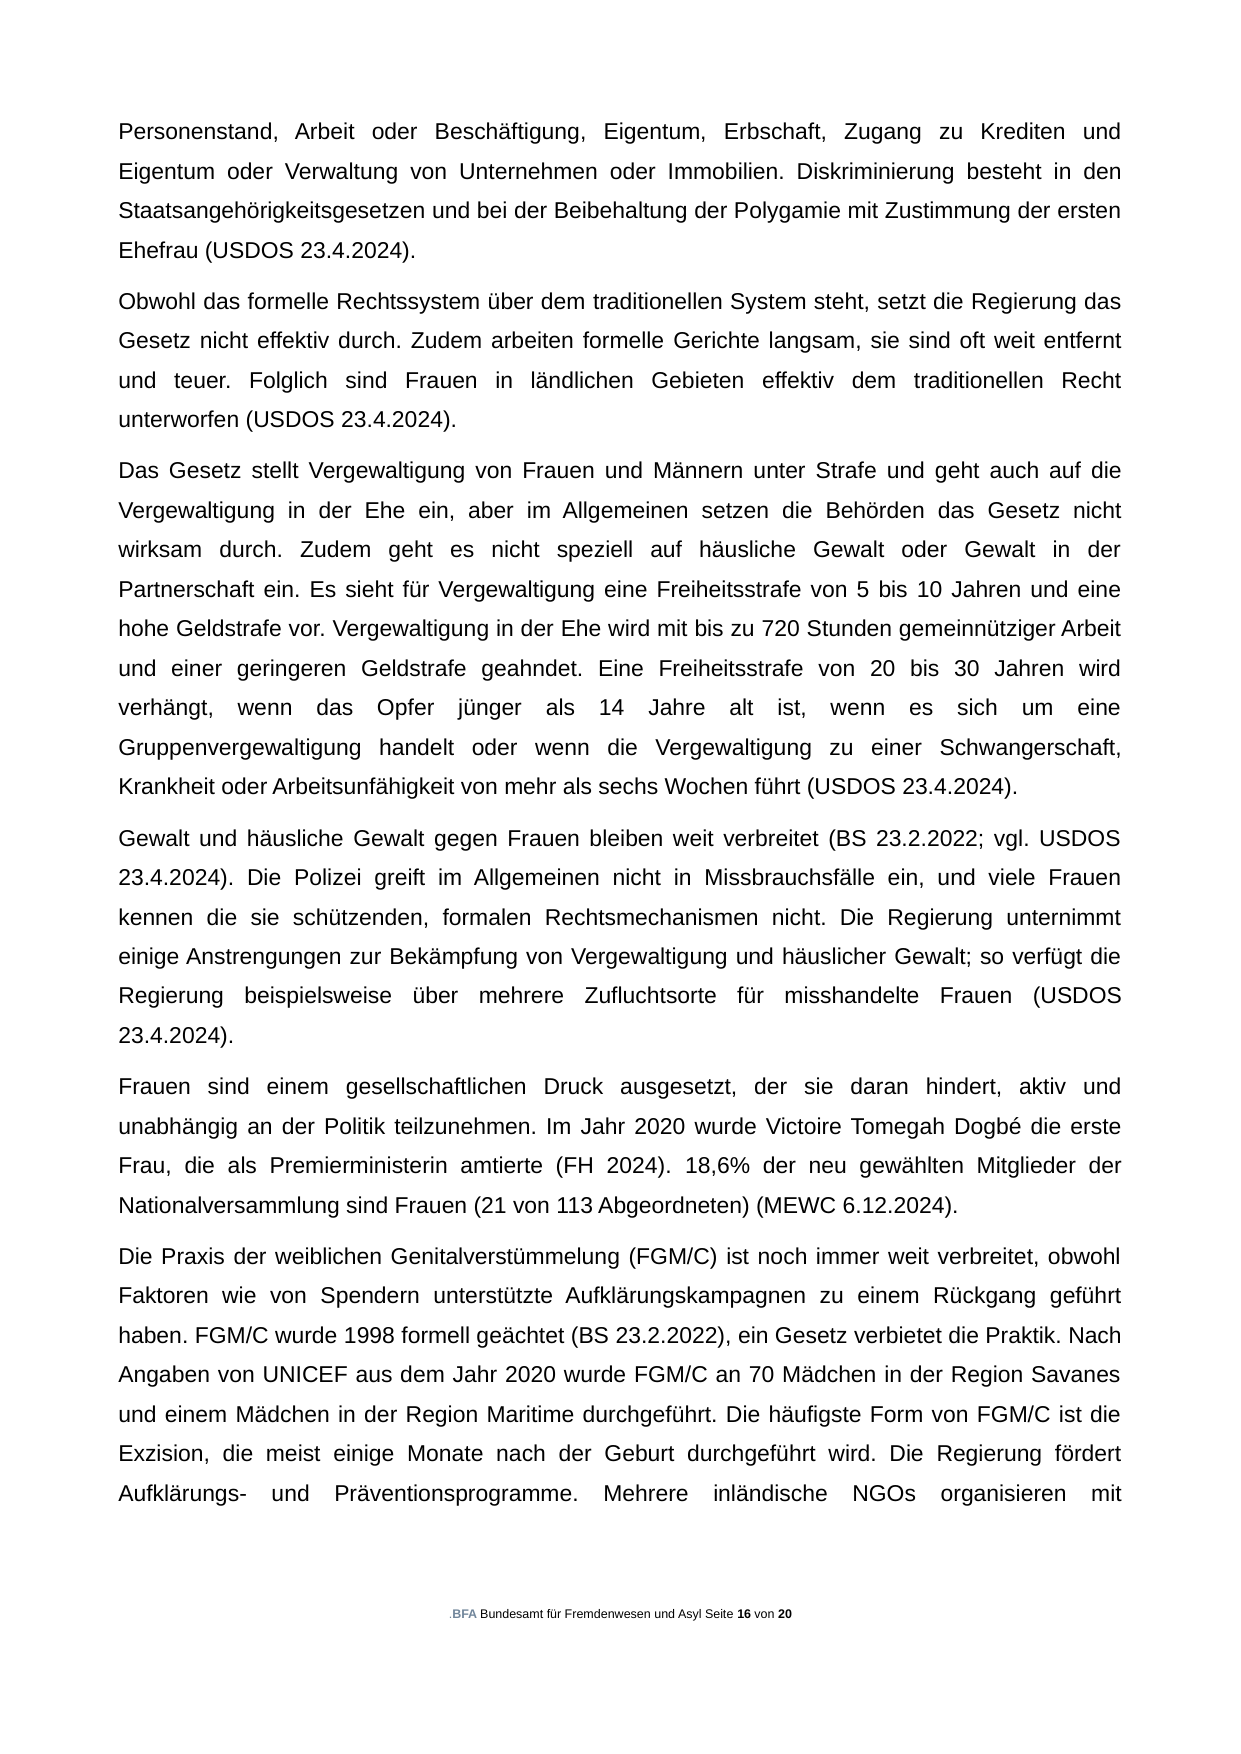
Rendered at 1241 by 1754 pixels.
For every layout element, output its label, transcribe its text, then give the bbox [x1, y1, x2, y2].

text Obwohl das formelle Rechtssystem über dem traditionellen System steht, setzt die Regierung das Gesetz nicht effektiv durch. Zudem arbeiten formelle Gerichte langsam, sie sind oft weit entfernt und teuer. Folglich sind Frauen in ländlichen Gebieten effektiv dem traditionellen Recht unterworfen (USDOS 23.4.2024). [118, 288, 1122, 433]
text Die Praxis der weiblichen Genitalverstümmelung (FGM/C) ist noch immer weit verbreitet, obwohl Faktoren wie von Spendern unterstützte Aufklärungskampagnen zu einem Rückgang geführt haben. FGM/C wurde 1998 formell geächtet (BS 23.2.2022), ein Gesetz verbietet die Praktik. Nach Angaben von UNICEF aus dem Jahr 2020 wurde FGM/C an 70 Mädchen in der Region Savanes und einem Mädchen in der Region Maritime durchgeführt. Die häufigste Form von FGM/C ist die Exzision, die meist einige Monate nach der Geburt durchgeführt wird. Die Regierung fördert Aufklärungs- und Präventionsprogramme. Mehrere inländische NGOs organisieren mit [118, 1243, 1122, 1506]
text Das Gesetz stellt Vergewaltigung von Frauen und Männern unter Strafe und geht auch auf die Vergewaltigung in der Ehe ein, aber im Allgemeinen setzen die Behörden das Gesetz nicht wirksam durch. Zudem geht es nicht speziell auf häusliche Gewalt oder Gewalt in der Partnerschaft ein. Es sieht für Vergewaltigung eine Freiheitsstrafe von 5 bis 10 Jahren und eine hohe Geldstrafe vor. Vergewaltigung in der Ehe wird mit bis zu 720 Stunden gemeinnütziger Arbeit und einer geringeren Geldstrafe geahndet. Eine Freiheitsstrafe von 20 bis 30 Jahren wird verhängt, wenn das Opfer jünger als 14 Jahre alt ist, wenn es sich um eine Gruppenvergewaltigung handelt oder wenn die Vergewaltigung zu einer Schwangerschaft, Krankheit oder Arbeitsunfähigkeit von mehr als sechs Wochen führt (USDOS 23.4.2024). [118, 457, 1122, 800]
text Frauen sind einem gesellschaftlichen Druck ausgesetzt, der sie daran hindert, aktiv und unabhängig an der Politik teilzunehmen. Im Jahr 2020 wurde Victoire Tomegah Dogbé die erste Frau, die als Premierministerin amtierte (FH 2024). 18,6% der neu gewählten Mitglieder der Nationalversammlung sind Frauen (21 von 113 Abgeordneten) (MEWC 6.12.2024). [118, 1073, 1122, 1218]
text Gewalt und häusliche Gewalt gegen Frauen bleiben weit verbreitet (BS 23.2.2022; vgl. USDOS 23.4.2024). Die Polizei greift im Allgemeinen nicht in Missbrauchsfälle ein, und viele Frauen kennen die sie schützenden, formalen Rechtsmechanismen nicht. Die Regierung unternimmt einige Anstrengungen zur Bekämpfung von Vergewaltigung und häuslicher Gewalt; so verfügt die Regierung beispielsweise über mehrere Zufluchtsorte für misshandelte Frauen (USDOS 23.4.2024). [118, 824, 1122, 1048]
text Personenstand, Arbeit oder Beschäftigung, Eigentum, Erbschaft, Zugang zu Krediten und Eigentum oder Verwaltung von Unternehmen oder Immobilien. Diskriminierung besteht in den Staatsangehörigkeitsgesetzen und bei der Beibehaltung der Polygamie mit Zustimmung der ersten Ehefrau (USDOS 23.4.2024). [118, 118, 1122, 263]
